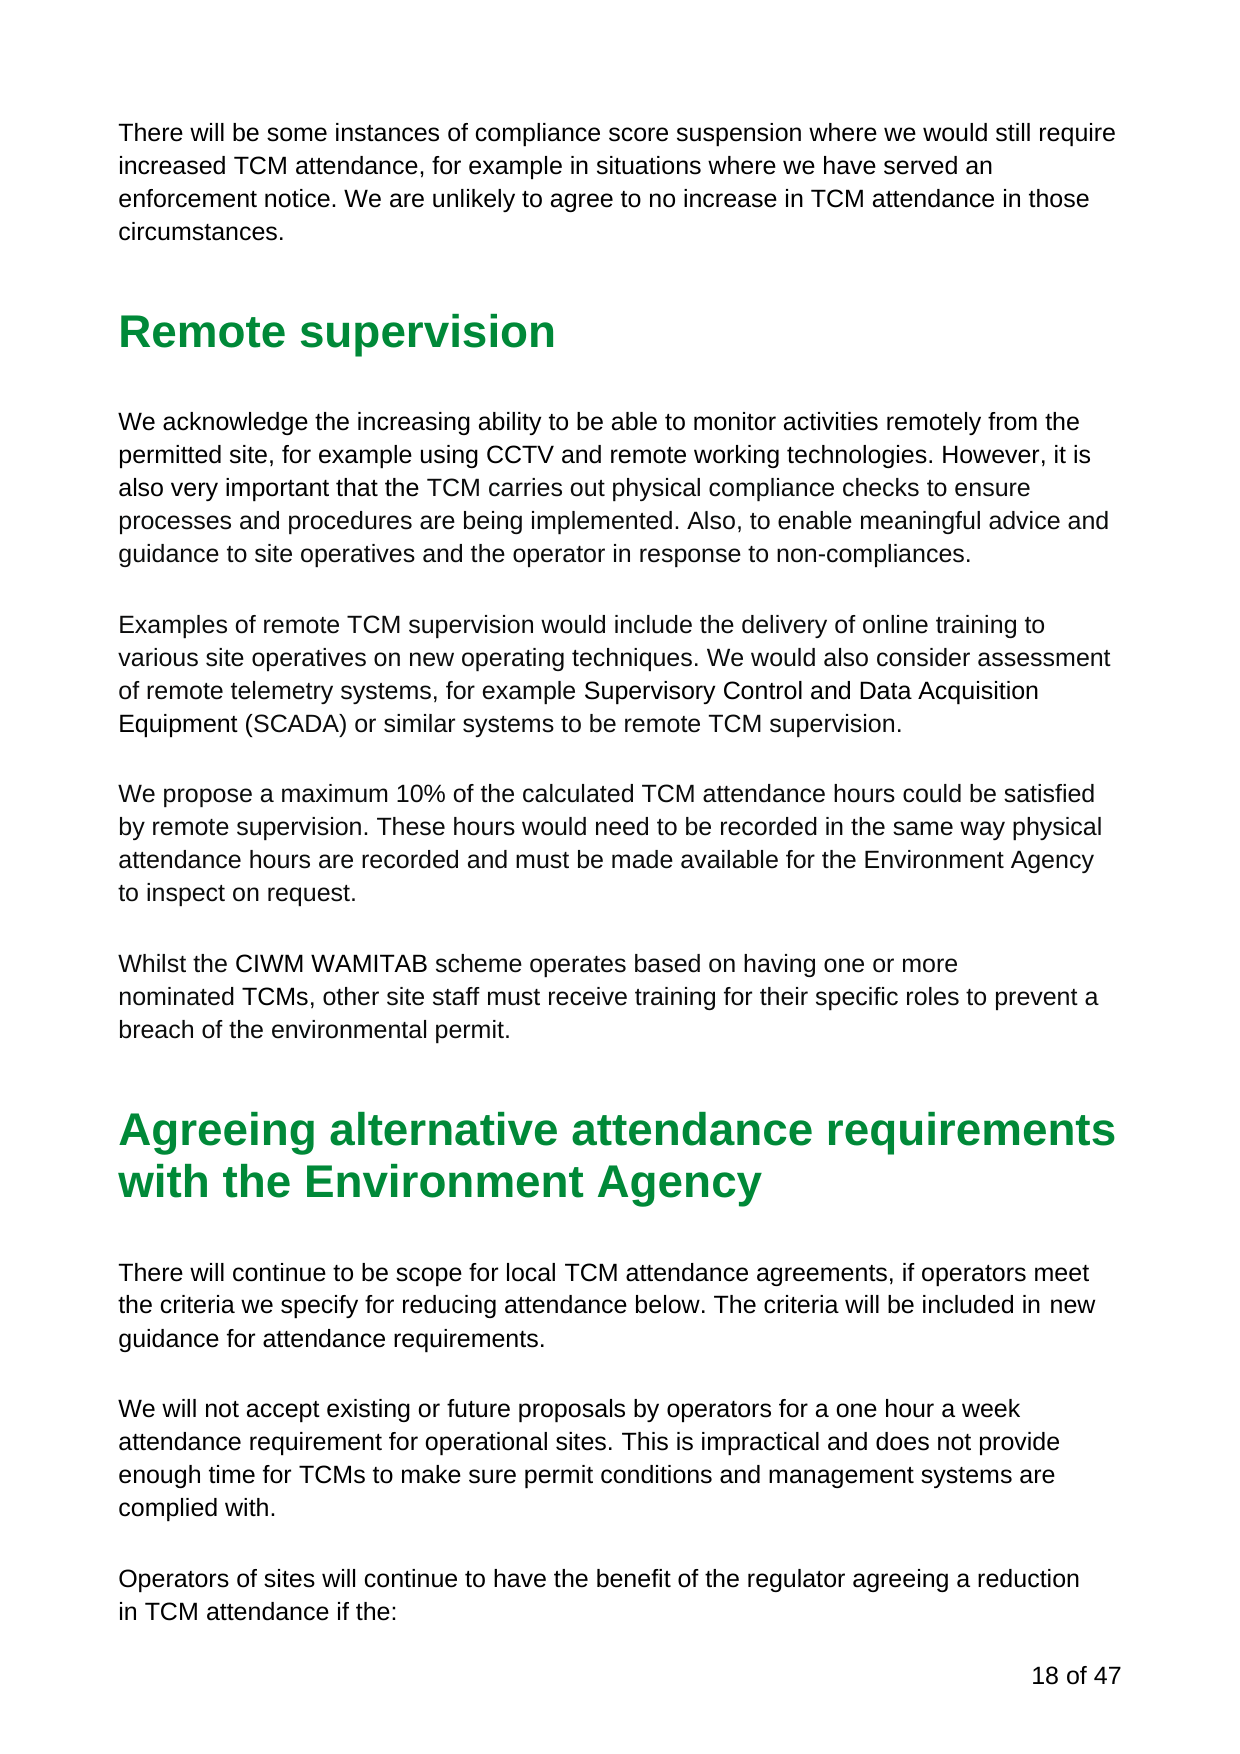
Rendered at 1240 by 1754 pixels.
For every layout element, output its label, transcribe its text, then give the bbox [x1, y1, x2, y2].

text There will continue to be scope for local TCM attendance agreements, if operators meet the criteria we specify for reducing attendance below. The criteria will be included in new guidance for attendance requirements. [118, 1257, 1121, 1352]
text Whilst the CIWM WAMITAB scheme operates based on having one or more nominated TCMs, other site staff must receive training for their specific roles to prevent a breach of the environmental permit. [118, 949, 1121, 1044]
text Operators of sites will continue to have the benefit of the regulator agreeing a reduction in TCM attendance if the: [118, 1564, 1121, 1625]
text We propose a maximum 10% of the calculated TCM attendance hours could be satisfied by remote supervision. These hours would need to be recorded in the same way physical attendance hours are recorded and must be made available for the Environment Agency to inspect on request. [118, 779, 1121, 907]
text Examples of remote TCM supervision would include the delivery of online training to various site operatives on new operating techniques. We would also consider assessment of remote telemetry systems, for example Supervisory Control and Data Acquisition Equipment (SCADA) or similar systems to be remote TCM supervision. [118, 610, 1121, 737]
subtitle Agreeing alternative attendance requirements with the Environment Agency [118, 1102, 1121, 1207]
text There will be some instances of compliance score suspension where we would still require increased TCM attendance, for example in situations where we have served an enforcement notice. We are unlikely to agree to no increase in TCM attendance in those circumstances. [118, 118, 1121, 246]
text We will not accept existing or future proposals by operators for a one hour a week attendance requirement for operational sites. This is impractical and does not provide enough time for TCMs to make sure permit conditions and management systems are complied with. [118, 1394, 1121, 1522]
subtitle Remote supervision [118, 304, 1121, 357]
text We acknowledge the increasing ability to be able to monitor activities remotely from the permitted site, for example using CCTV and remote working technologies. However, it is also very important that the TCM carries out physical compliance checks to ensure processes and procedures are being implemented. Also, to enable meaningful advice and guidance to site operatives and the operator in response to non-compliances. [118, 407, 1121, 568]
